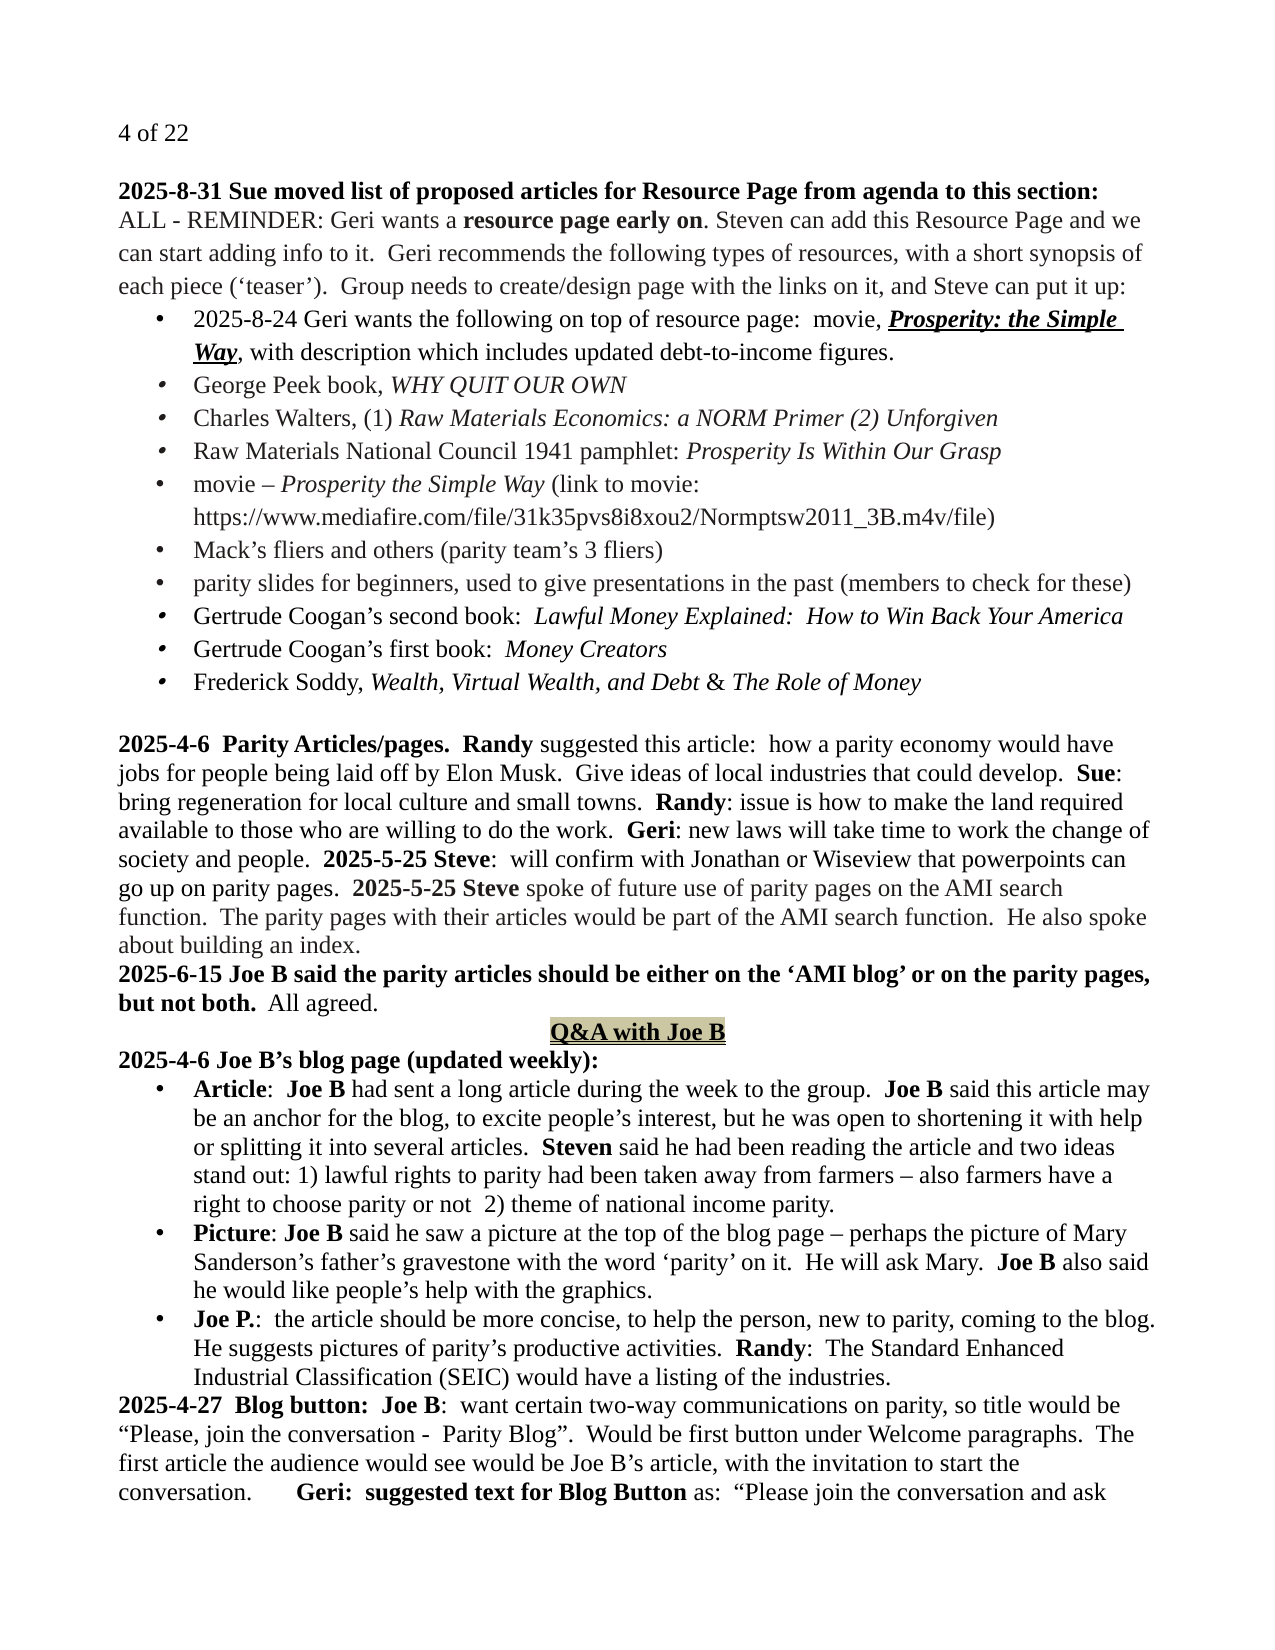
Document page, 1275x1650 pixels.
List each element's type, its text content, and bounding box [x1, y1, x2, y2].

text 2025-4-6 Parity Articles/pages. Randy suggested this article: how a parity economy would have jobs for people being laid off by Elon Musk. Give ideas of local industries that could develop. Sue: bring regeneration for local culture and small towns. Randy: issue is how to make the land required available to those who are willing to do the work. Geri: new laws will take time to work the change of society and people. 2025-5-25 Steve: will confirm with Jonathan or Wiseview that powerpoints can go up on parity pages. 2025-5-25 Steve spoke of future use of parity pages on the AMI search function. The parity pages with their articles would be part of the AMI search function. He also spoke about building an index. [118, 729, 1157, 959]
text ALL - REMINDER: Geri wants a resource page early on. Steven can add this Resource Page and we can start adding info to it. Geri recommends the following types of resources, with a short synopsis of each piece (‘teaser’). Group needs to create/design page with the links on it, and Steve can put it up: [118, 205, 1157, 300]
list George Peek book, WHY QUIT OUR OWN [156, 370, 1157, 399]
list Mack’s fliers and others (parity team’s 3 fliers) [156, 535, 1157, 564]
text 2025-4-27 Blog button: Joe B: want certain two-way communications on parity, so title would be “Please, join the conversation - Parity Blog”. Would be first button under Welcome paragraphs. The first article the audience would see would be Joe B’s article, with the invitation to start the conversation. Geri: suggested text for Blog Button as: “Please join the conversation and ask [118, 1390, 1157, 1505]
list Joe P.: the article should be more concise, to help the person, new to parity, coming to the blog. He suggests pictures of parity’s productive activities. Randy: The Standard Enhanced Industrial Classification (SEIC) would have a listing of the industries. [156, 1304, 1157, 1390]
list Raw Materials National Council 1941 pamphlet: Prosperity Is Within Our Grasp [156, 436, 1157, 465]
text 2025-4-6 Joe B’s blog page (updated weekly): [118, 1045, 1157, 1074]
list Gertrude Coogan’s second book: Lawful Money Explained: How to Win Back Your America [156, 601, 1157, 630]
list Picture: Joe B said he saw a picture at the top of the blog page – perhaps the picture of Mary Sanderson’s father’s gravestone with the word ‘parity’ on it. He will ask Mary. Joe B also said he would like people’s help with the graphics. [156, 1218, 1157, 1304]
list parity slides for beginners, used to give presentations in the past (members to check for these) [156, 568, 1157, 597]
list Article: Joe B had sent a long article during the week to the group. Joe B said this article may be an anchor for the blog, to excite people’s interest, but he was open to shortening it with help or splitting it into several articles. Steven said he had been reading the article and two ideas stand out: 1) lawful rights to parity had been taken away from farmers – also farmers have a right to choose parity or not 2) theme of national income parity. [156, 1074, 1157, 1218]
text 2025-6-15 Joe B said the parity articles should be either on the ‘AMI blog’ or on the parity pages, but not both. All agreed. [118, 959, 1157, 1017]
list movie – Prosperity the Simple Way (link to movie: https://www.mediafire.com/file/31k35pvs8i8xou2/Normptsw2011_3B.m4v/file) [156, 469, 1157, 531]
list Gertrude Coogan’s first book: Money Creators [156, 634, 1157, 663]
text Q&A with Joe B [118, 1017, 1157, 1045]
list 2025-8-24 Geri wants the following on top of resource page: movie, Prosperity: the Simple Way, with description which includes updated debt-to-income figures. [156, 304, 1157, 366]
text 2025-8-31 Sue moved list of proposed articles for Resource Page from agenda to this section: [118, 176, 1157, 205]
list Frederick Soddy, Wealth, Virtual Wealth, and Debt & The Role of Money [156, 667, 1157, 696]
list Charles Walters, (1) Raw Materials Economics: a NORM Primer (2) Unforgiven [156, 403, 1157, 432]
